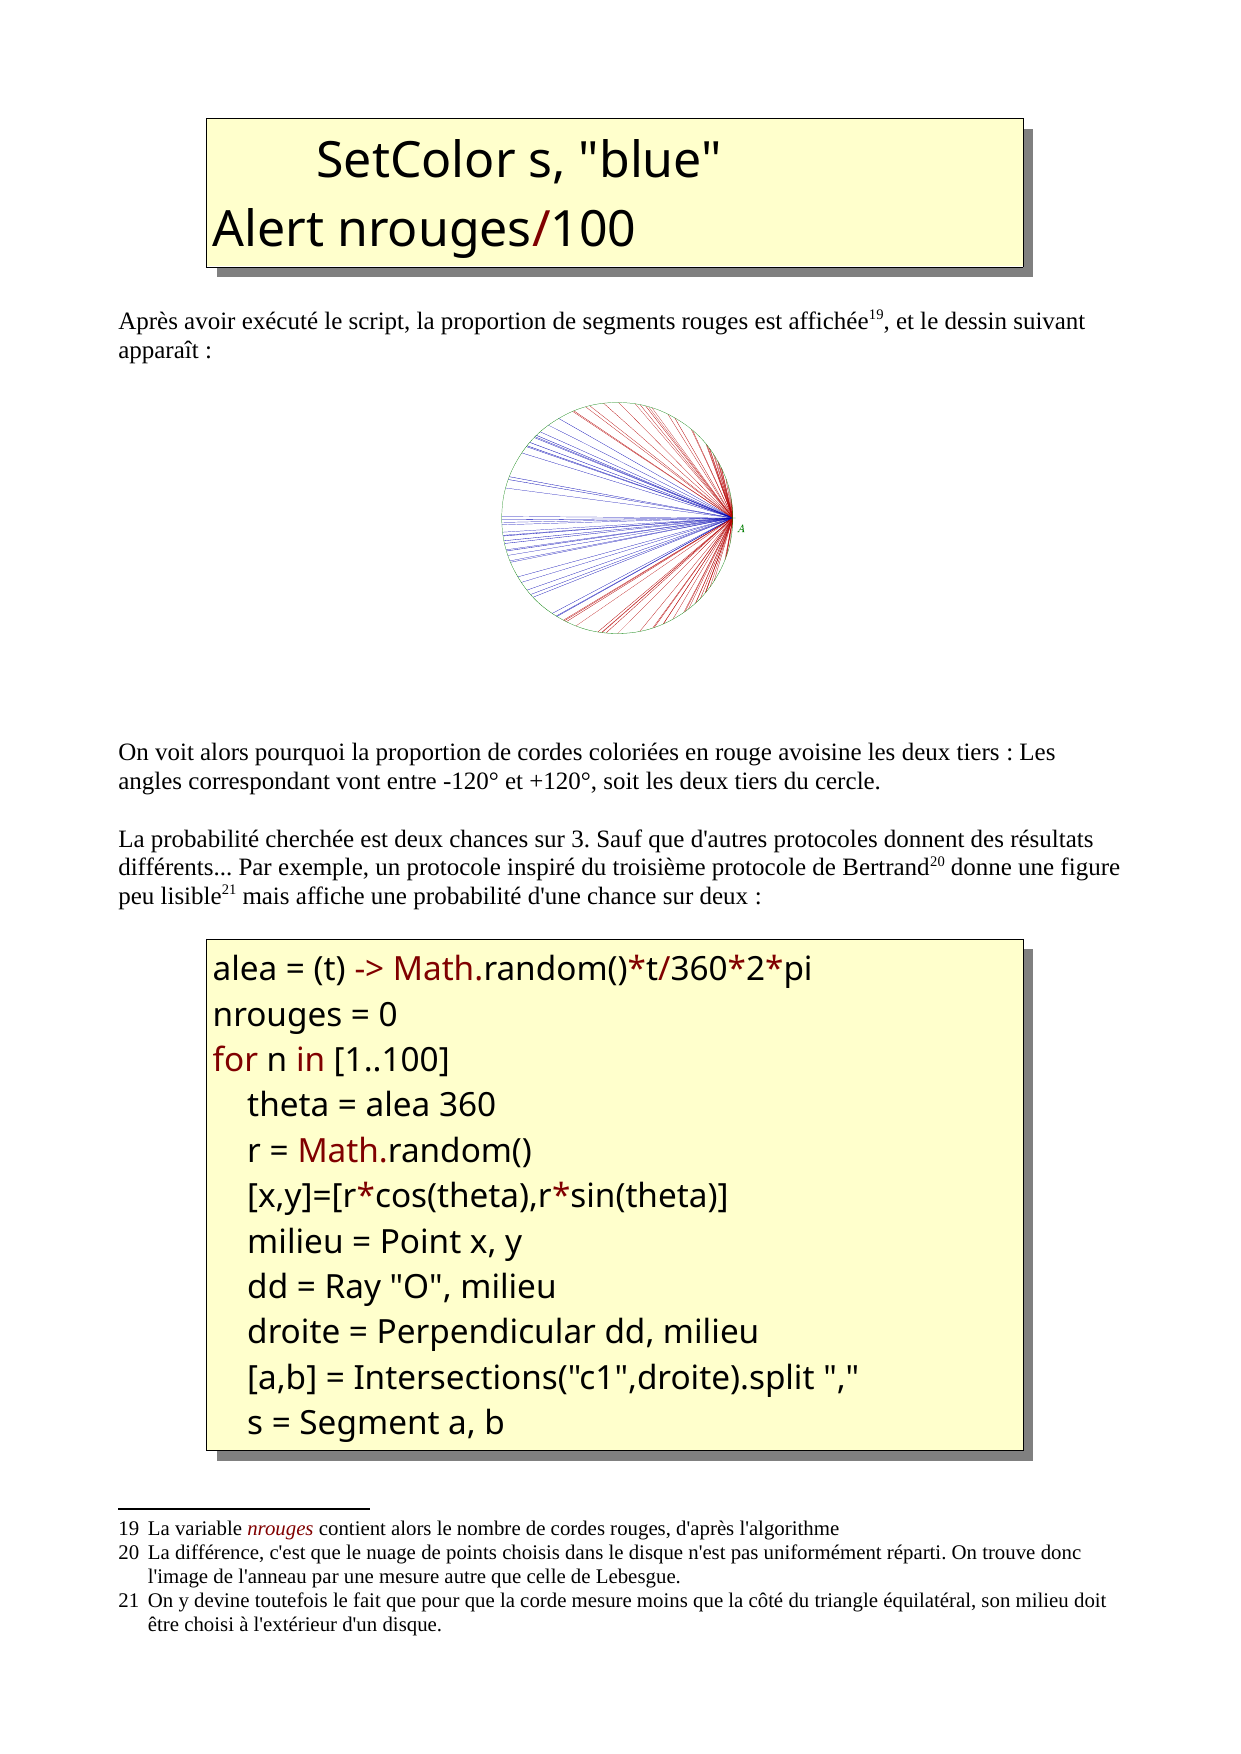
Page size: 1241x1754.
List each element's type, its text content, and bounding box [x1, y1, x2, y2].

text On y devine toutefois le fait que pour que la corde mesure moins que la côté du triangle équilatéral, son milieu doit être choisi à l'extérieur d'un disque. [118, 1588, 1122, 1636]
text La différence, c'est que le nuage de points choisis dans le disque n'est pas uniformément réparti. On trouve donc l'image de l'anneau par une mesure autre que celle de Lebesgue. [118, 1539, 1122, 1588]
table_header alea = (t) -> Math.random()*t/360*2*pi nrouges = 0 for n in [1..100] theta = alea 360 r = Math.random() [x,y]=[r*cos(theta),r*sin(theta)] milieu = Point x, y dd = Ray "O", milieu droite = Perpendicular dd, milieu [a,b] = Intersections("c1",droite).split "," s = Segment a, b [207, 940, 1023, 1450]
table_header SetColor s, "blue" Alert nrouges/100 [207, 119, 1023, 266]
text La variable nrouges contient alors le nombre de cordes rouges, d'après l'algorithme [118, 1516, 1122, 1539]
text La probabilité cherchée est deux chances sur 3. Sauf que d'autres protocoles donnent des résultats différents... Par exemple, un protocole inspiré du troisième protocole de Bertrand donne une figure peu lisible mais affiche une probabilité d'une chance sur deux : [118, 824, 1122, 910]
text On voit alors pourquoi la proportion de cordes coloriées en rouge avoisine les deux tiers : Les angles correspondant vont entre -120° et +120°, soit les deux tiers du cercle. [118, 737, 1122, 795]
text Après avoir exécuté le script, la proportion de segments rouges est affichée, et le dessin suivant apparaît : [118, 306, 1122, 364]
